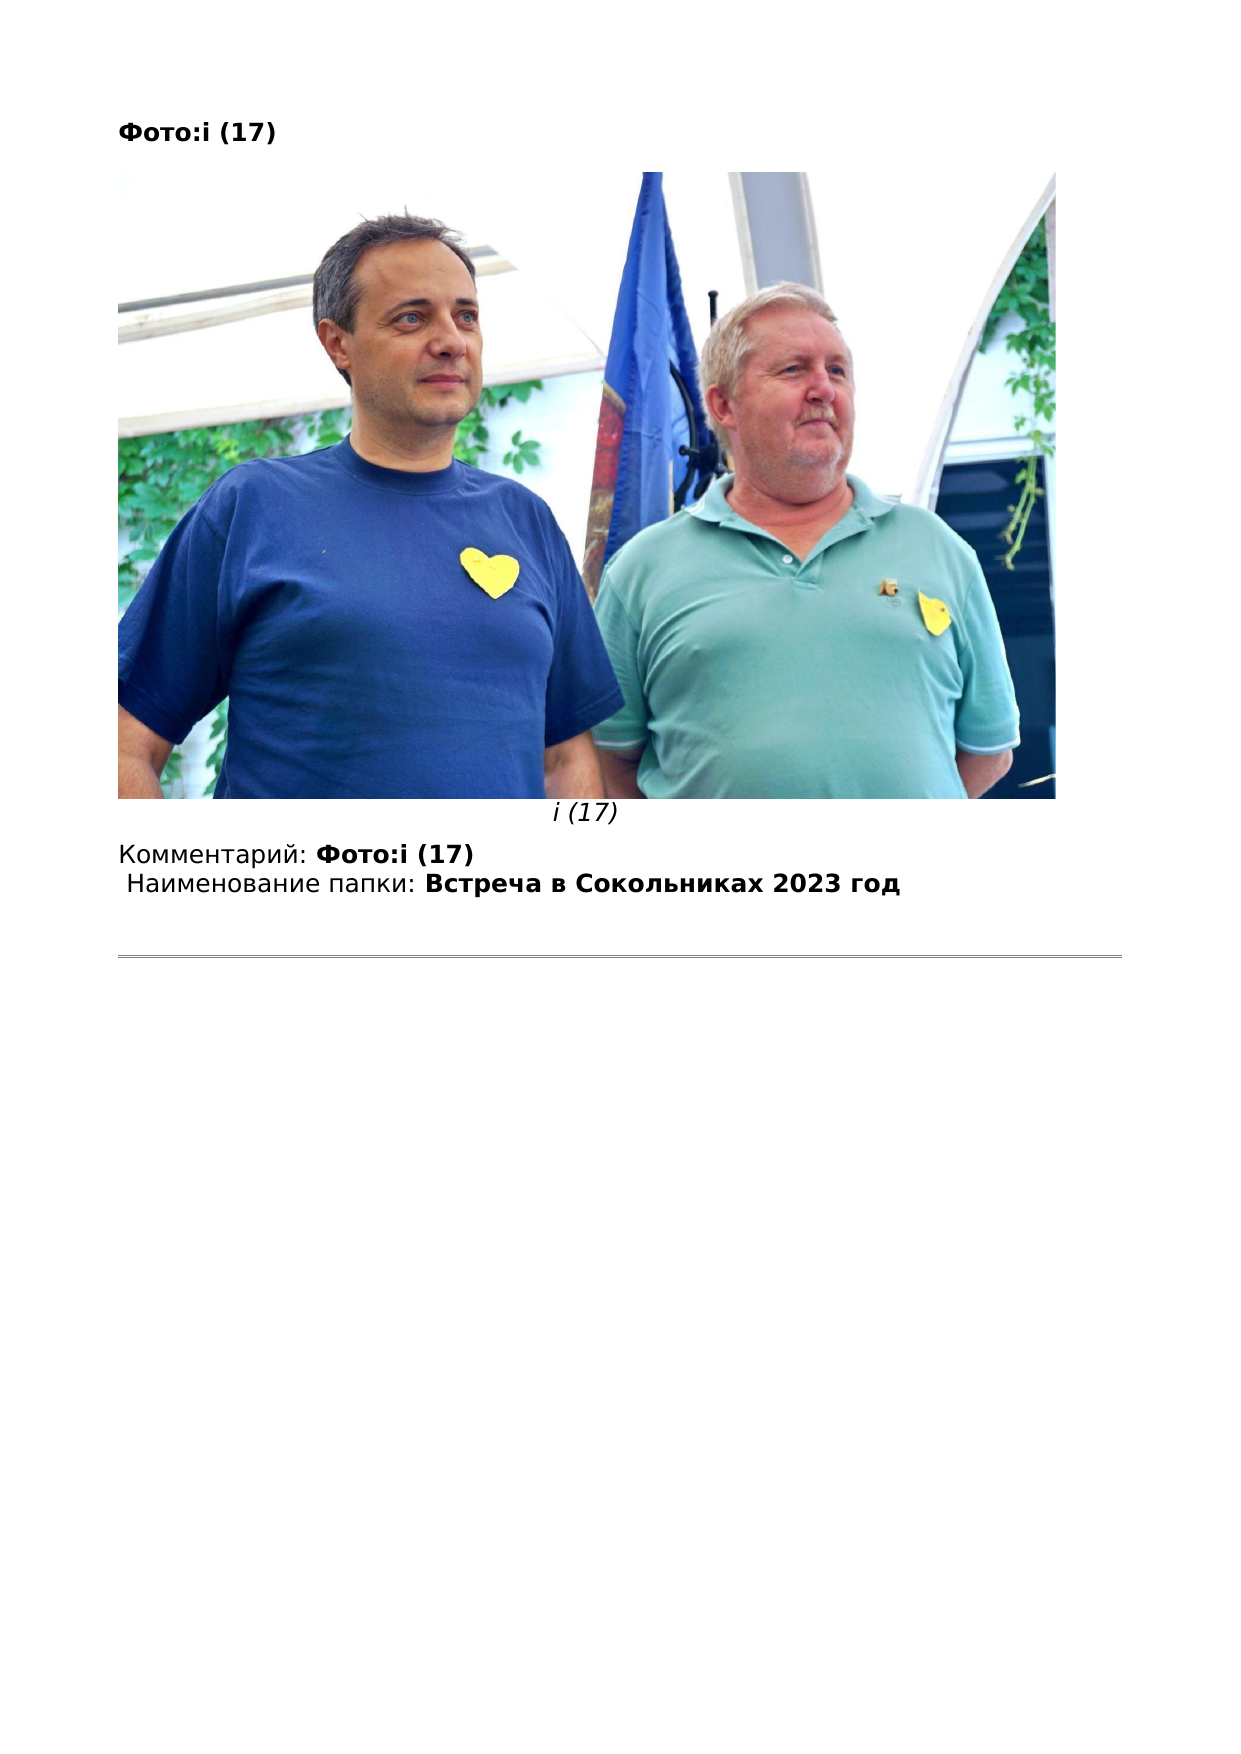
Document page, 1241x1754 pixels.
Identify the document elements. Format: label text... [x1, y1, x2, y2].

subtitle Фото:i (17) [118, 118, 1122, 147]
picture [118, 172, 1056, 799]
text Комментарий: Фото:i (17) Наименование папки: Встреча в Сокольниках 2023 год [118, 840, 1122, 928]
text i (17) [118, 799, 1056, 828]
